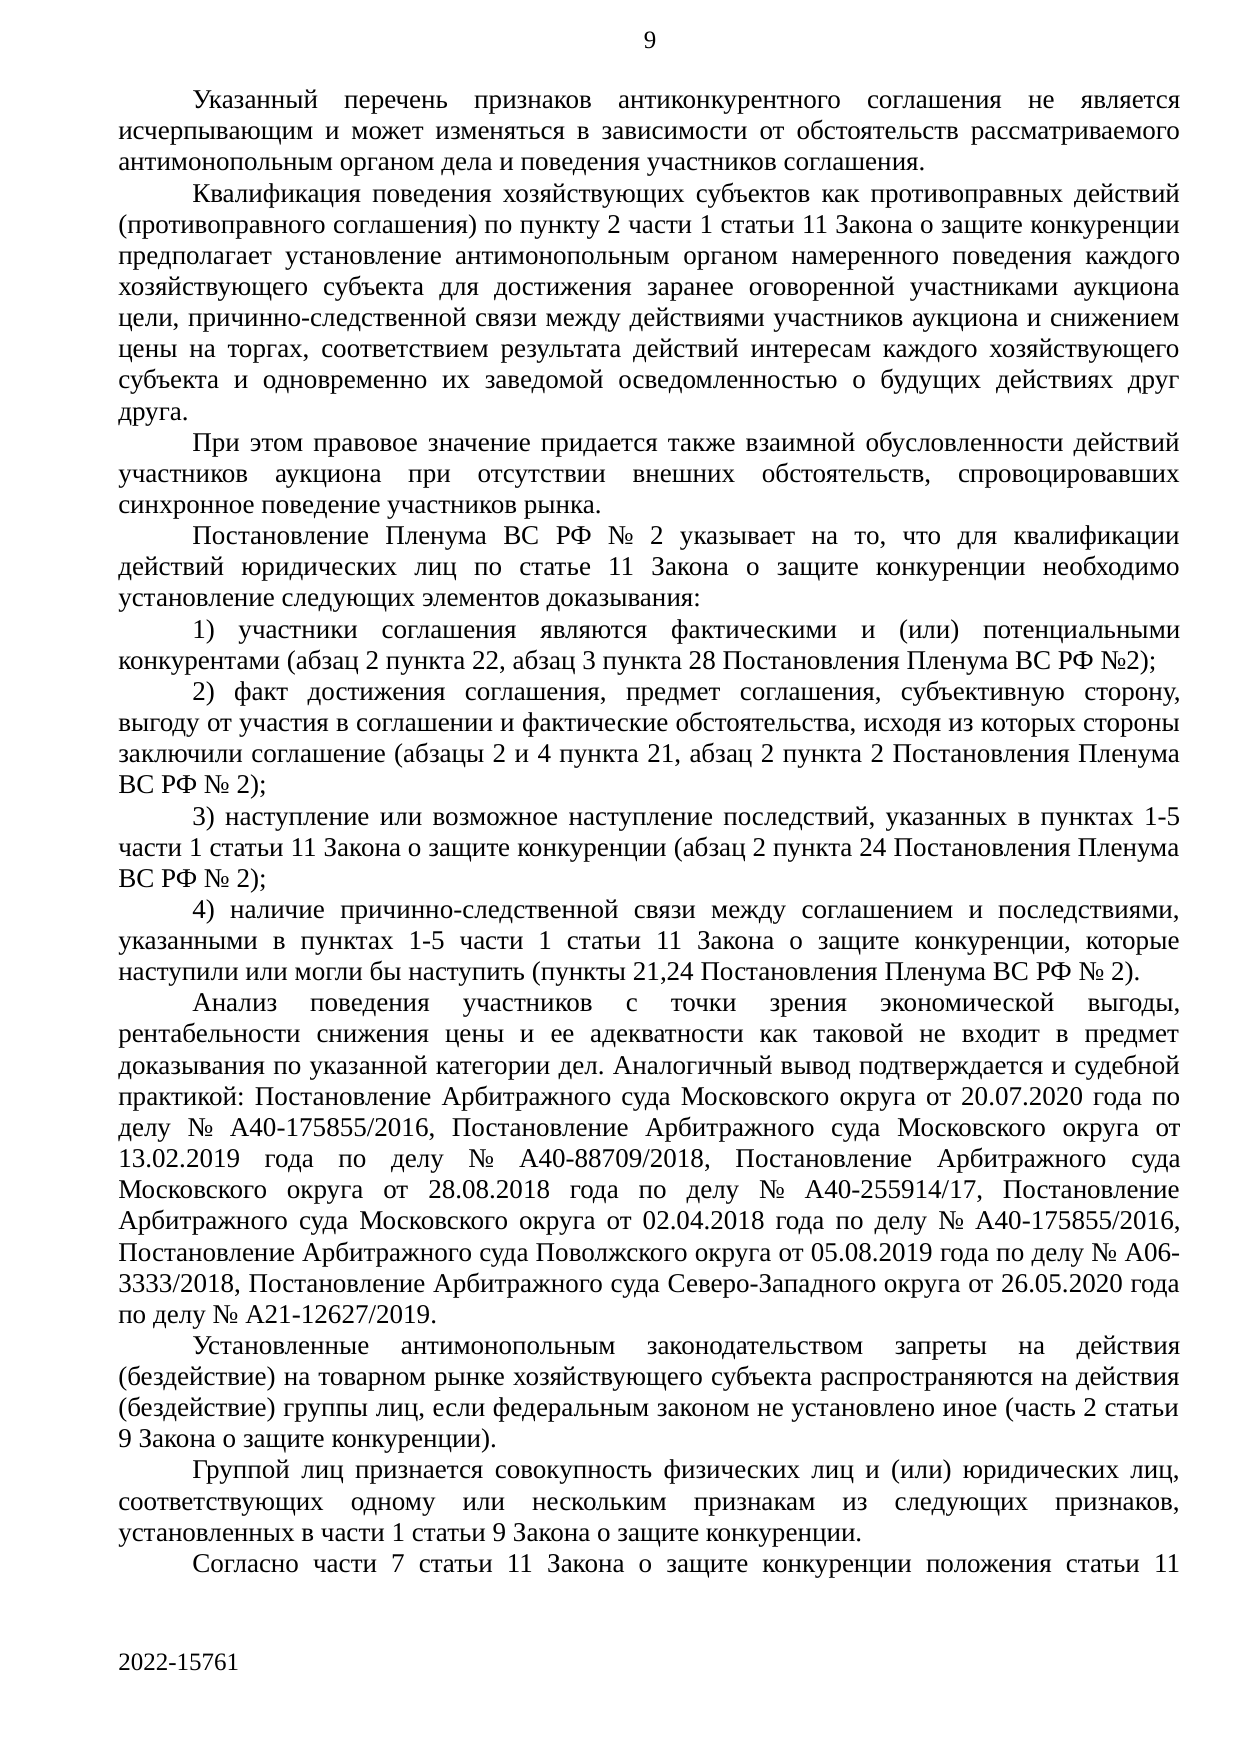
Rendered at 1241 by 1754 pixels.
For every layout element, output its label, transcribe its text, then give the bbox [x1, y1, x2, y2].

text Группой лиц признается совокупность физических лиц и (или) юридических лиц, соответствующих одному или нескольким признакам из следующих признаков, установленных в части 1 статьи 9 Закона о защите конкуренции. [118, 1454, 1181, 1547]
text Указанный перечень признаков антиконкурентного соглашения не является исчерпывающим и может изменяться в зависимости от обстоятельств рассматриваемого антимонопольным органом дела и поведения участников соглашения. [118, 83, 1181, 177]
text При этом правовое значение придается также взаимной обусловленности действий участников аукциона при отсутствии внешних обстоятельств, спровоцировавших синхронное поведение участников рынка. [118, 426, 1181, 519]
text 4) наличие причинно-следственной связи между соглашением и последствиями, указанными в пунктах 1-5 части 1 статьи 11 Закона о защите конкуренции, которые наступили или могли бы наступить (пункты 21,24 Постановления Пленума ВС РФ № 2). [118, 893, 1181, 986]
text Постановление Пленума ВС РФ № 2 указывает на то, что для квалификации действий юридических лиц по статье 11 Закона о защите конкуренции необходимо установление следующих элементов доказывания: [118, 519, 1181, 613]
text Анализ поведения участников с точки зрения экономической выгоды, рентабельности снижения цены и ее адекватности как таковой не входит в предмет доказывания по указанной категории дел. Аналогичный вывод подтверждается и судебной практикой: Постановление Арбитражного суда Московского округа от 20.07.2020 года по делу № А40-175855/2016, Постановление Арбитражного суда Московского округа от 13.02.2019 года по делу № А40-88709/2018, Постановление Арбитражного суда Московского округа от 28.08.2018 года по делу № А40-255914/17, Постановление Арбитражного суда Московского округа от 02.04.2018 года по делу № А40-175855/2016, Постановление Арбитражного суда Поволжского округа от 05.08.2019 года по делу № А06-3333/2018, Постановление Арбитражного суда Северо-Западного округа от 26.05.2020 года по делу № А21-12627/2019. [118, 986, 1181, 1329]
text Квалификация поведения хозяйствующих субъектов как противоправных действий (противоправного соглашения) по пункту 2 части 1 статьи 11 Закона о защите конкуренции предполагает установление антимонопольным органом намеренного поведения каждого хозяйствующего субъекта для достижения заранее оговоренной участниками аукциона цели, причинно-следственной связи между действиями участников аукциона и снижением цены на торгах, соответствием результата действий интересам каждого хозяйствующего субъекта и одновременно их заведомой осведомленностью о будущих действиях друг друга. [118, 177, 1181, 426]
text Согласно части 7 статьи 11 Закона о защите конкуренции положения статьи 11 [118, 1547, 1181, 1578]
text 3) наступление или возможное наступление последствий, указанных в пунктах 1-5 части 1 статьи 11 Закона о защите конкуренции (абзац 2 пункта 24 Постановления Пленума ВС РФ № 2); [118, 799, 1181, 893]
text Установленные антимонопольным законодательством запреты на действия (бездействие) на товарном рынке хозяйствующего субъекта распространяются на действия (бездействие) группы лиц, если федеральным законом не установлено иное (часть 2 статьи 9 Закона о защите конкуренции). [118, 1329, 1181, 1454]
text 1) участники соглашения являются фактическими и (или) потенциальными конкурентами (абзац 2 пункта 22, абзац 3 пункта 28 Постановления Пленума ВС РФ №2); [118, 613, 1181, 675]
text 2) факт достижения соглашения, предмет соглашения, субъективную сторону, выгоду от участия в соглашении и фактические обстоятельства, исходя из которых стороны заключили соглашение (абзацы 2 и 4 пункта 21, абзац 2 пункта 2 Постановления Пленума ВС РФ № 2); [118, 675, 1181, 799]
